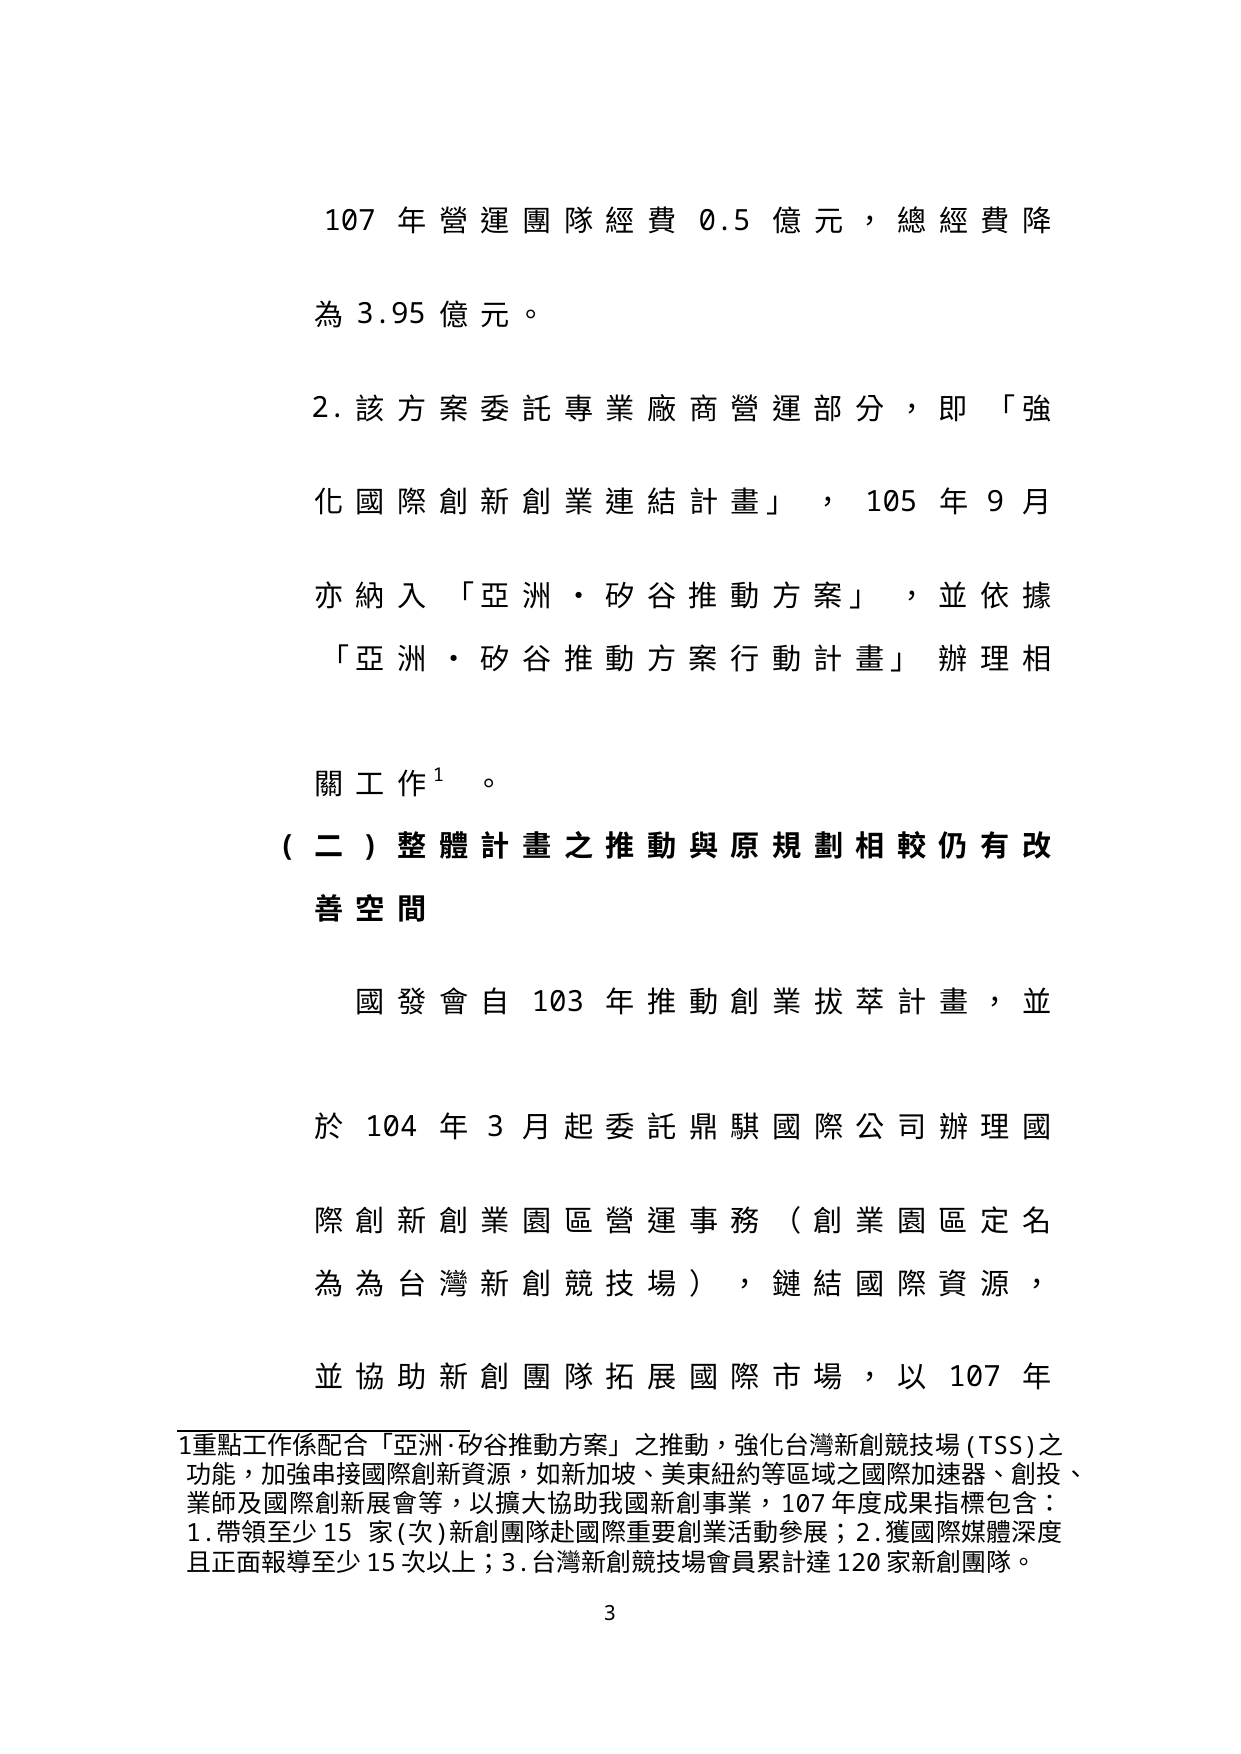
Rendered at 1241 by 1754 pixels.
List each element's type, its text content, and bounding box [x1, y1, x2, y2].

text 107年營運團隊經費0.5億元，總經費降為3.95億元。 [271, 177, 1058, 365]
text 重點工作係配合「亞洲∙矽谷推動方案」之推動，強化台灣新創競技場(TSS)之功能，加強串接國際創新資源，如新加坡、美東紐約等區域之國際加速器、創投、業師及國際創新展會等，以擴大協助我國新創事業，107年度成果指標包含：1.帶領至少15 家(次)新創團隊赴國際重要創業活動參展；2.獲國際媒體深度且正面報導至少15次以上；3.台灣新創競技場會員累計達120家新創團隊。 [177, 1431, 1063, 1577]
text 2.該方案委託專業廠商營運部分，即「強化國際創新創業連結計畫」，105年9月亦納入「亞洲‧矽谷推動方案」，並依據「亞洲‧矽谷推動方案行動計畫」辦理相關工作。 [271, 365, 1058, 802]
text 國發會自103年推動創業拔萃計畫，並於104年3月起委託鼎騏國際公司辦理國際創新創業園區營運事務（創業園區定名為為台灣新創競技場），鏈結國際資源，並協助新創團隊拓展國際市場，以107年為例，除與國際22家知名加速器建立合作關係，並協助9家新創團隊成功申請進入國內外加速器、協助台灣新創競技場會員募資超過12億元，及帶領37家新創事業赴美國、香港及泰國等國際重要展會參展等，推動積極且具相當成果。惟以創業拔萃計畫整體推動情形觀之，該會未審慎選擇國際創新創業園區場址，致方案核定後歷經3次變更，且提供新創團隊進駐空間與原規劃落差甚大，影響新創團隊發展；另該方案原預計以國發基金引進5家國際創投來臺參與早期新創事業，然截至107年底止，TRTF、TCPⅢ及IVP等3家創投事業未達成原計畫投資額度，及500S基金等4家創投事業投資國內早期新創企業占比偏低（詳附表2），與原規劃有差距。 [271, 927, 1058, 1427]
text (二)整體計畫之推動與原規劃相較仍有改善空間 [242, 802, 1058, 927]
